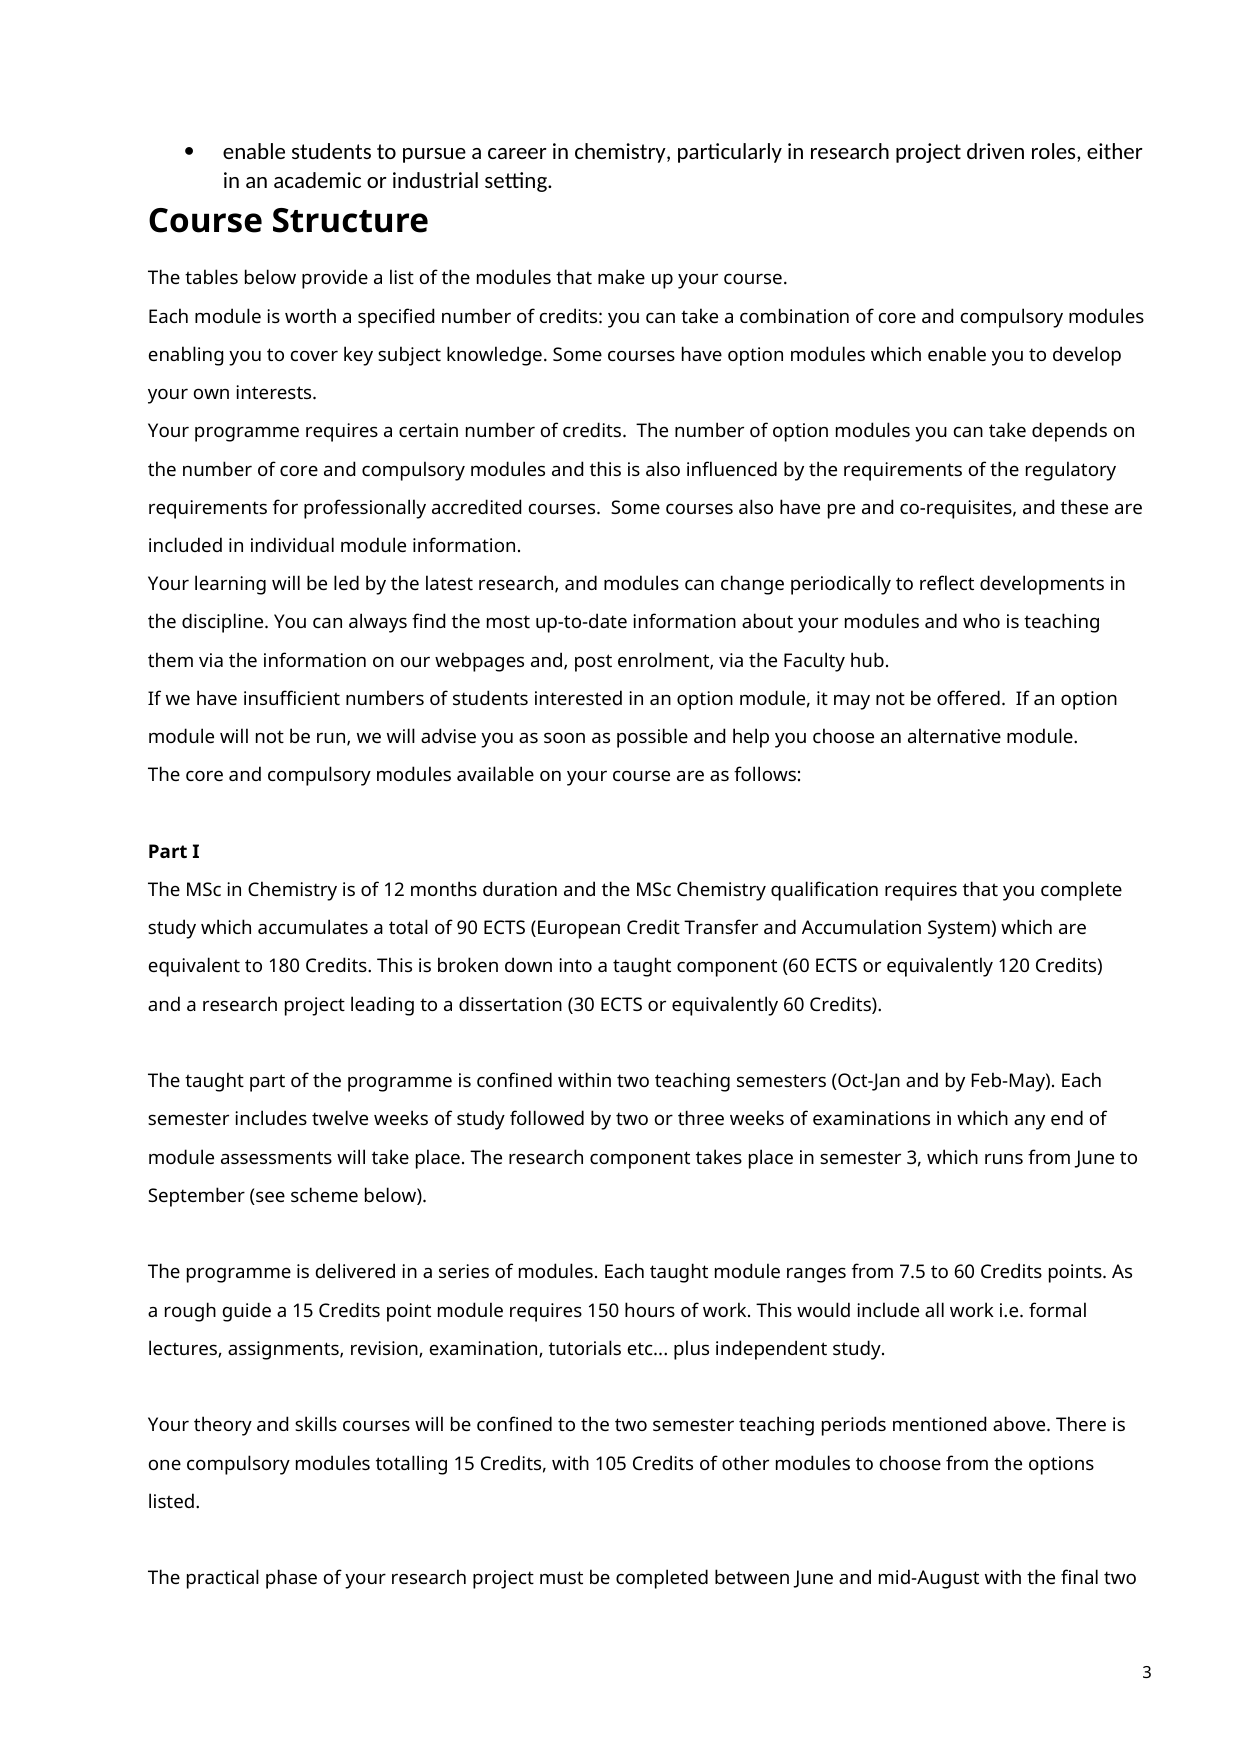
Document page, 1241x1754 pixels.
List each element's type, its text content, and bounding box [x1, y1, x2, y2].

text Your learning will be led by the latest research, and modules can change periodically to reflect developments in the discipline. You can always find the most up-to-date information about your modules and who is teaching them via the information on our webpages and, post enrolment, via the Faculty hub. [148, 571, 1152, 672]
table_header Part I The MSc in Chemistry is of 12 months duration and the MSc Chemistry qualification requires that you complete study which accumulates a total of 90 ECTS (European Credit Transfer and Accumulation System) which are equivalent to 180 Credits. This is broken down into a taught component (60 ECTS or equivalently 120 Credits) and a research project leading to a dissertation (30 ECTS or equivalently 60 Credits). The taught part of the programme is confined within two teaching semesters (Oct-Jan and by Feb-May). Each semester includes twelve weeks of study followed by two or three weeks of examinations in which any end of module assessments will take place. The research component takes place in semester 3, which runs from June to September (see scheme below). The programme is delivered in a series of modules. Each taught module ranges from 7.5 to 60 Credits points. As a rough guide a 15 Credits point module requires 150 hours of work. This would include all work i.e. formal lectures, assignments, revision, examination, tutorials etc... plus independent study. Your theory and skills courses will be confined to the two semester teaching periods mentioned above. There is one compulsory modules totalling 15 Credits, with 105 Credits of other modules to choose from the options listed. The practical phase of your research project must be completed between June and mid-August with the final two [136, 800, 1152, 1590]
text Your programme requires a certain number of credits. The number of option modules you can take depends on the number of core and compulsory modules and this is also influenced by the requirements of the regulatory requirements for professionally accredited courses. Some courses also have pre and co-requisites, and these are included in individual module information. [148, 418, 1152, 558]
text The tables below provide a list of the modules that make up your course. [148, 265, 1152, 290]
text Each module is worth a specified number of credits: you can take a combination of core and compulsory modules enabling you to cover key subject knowledge. Some courses have option modules which enable you to develop your own interests. [148, 303, 1152, 405]
text The core and compulsory modules available on your course are as follows: [148, 762, 1152, 787]
subtitle Course Structure [148, 197, 1152, 242]
text If we have insufficient numbers of students interested in an option module, it may not be offered. If an option module will not be run, we will advise you as soon as possible and help you choose an alternative module. [148, 685, 1152, 749]
list enable students to pursue a career in chemistry, particularly in research project driven roles, either in an academic or industrial setting. [185, 137, 1152, 195]
